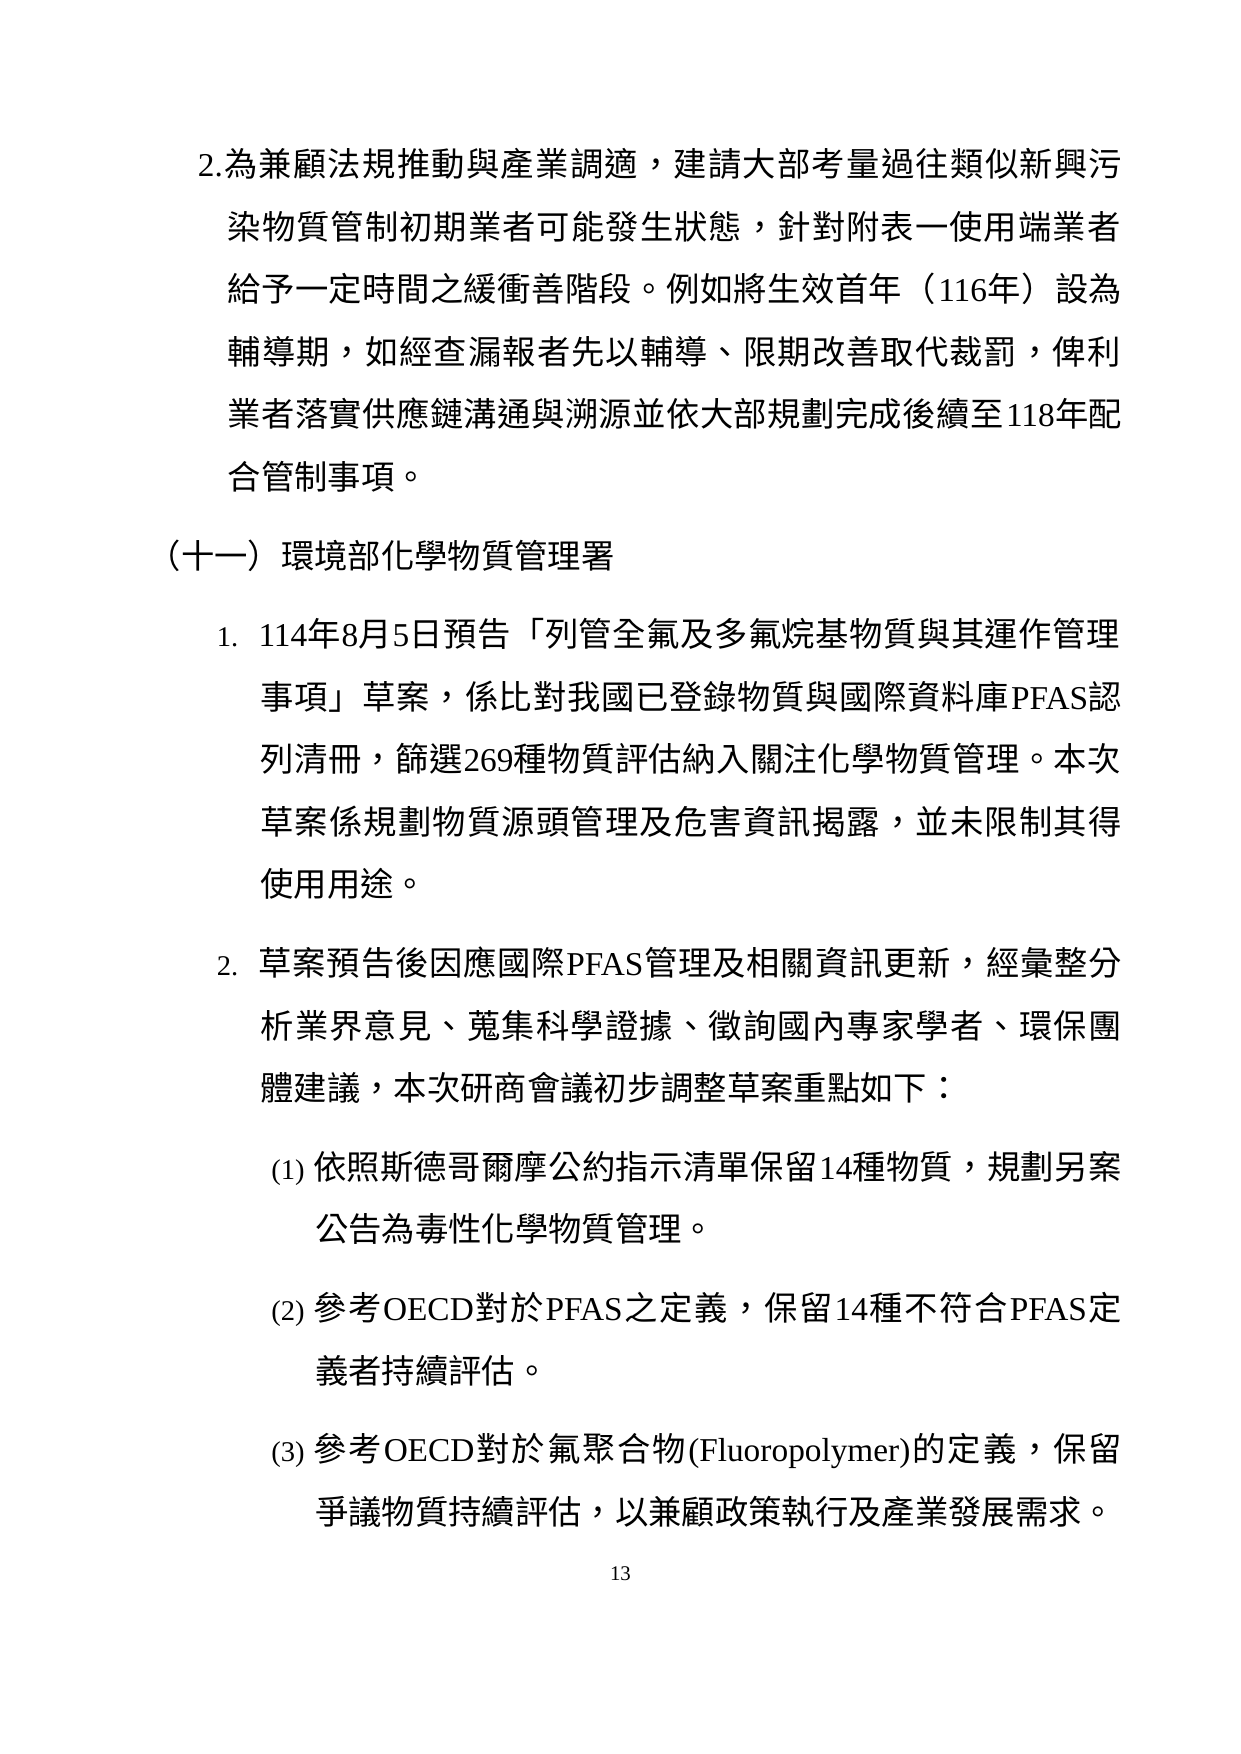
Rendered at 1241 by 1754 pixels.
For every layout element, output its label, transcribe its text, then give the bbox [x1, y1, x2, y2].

list 參考OECD對於PFAS之定義，保留14種不符合PFAS定義者持續評估。 [271, 1264, 1122, 1389]
text （十一）環境部化學物質管理署 [148, 512, 1122, 574]
list 114年8月5日預告「列管全氟及多氟烷基物質與其運作管理事項」草案，係比對我國已登錄物質與國際資料庫PFAS認列清冊，篩選269種物質評估納入關注化學物質管理。本次草案係規劃物質源頭管理及危害資訊揭露，並未限制其得使用用途。 [217, 591, 1122, 903]
text 2.為兼顧法規推動與產業調適，建請大部考量過往類似新興污染物質管制初期業者可能發生狀態，針對附表一使用端業者給予一定時間之緩衝善階段。例如將生效首年（116年）設為輔導期，如經查漏報者先以輔導、限期改善取代裁罰，俾利業者落實供應鏈溝通與溯源並依大部規劃完成後續至118年配合管制事項。 [198, 121, 1122, 496]
list 依照斯德哥爾摩公約指示清單保留14種物質，規劃另案公告為毒性化學物質管理。 [271, 1123, 1122, 1248]
list 草案預告後因應國際PFAS管理及相關資訊更新，經彙整分析業界意見、蒐集科學證據、徵詢國內專家學者、環保團體建議，本次研商會議初步調整草案重點如下： [217, 919, 1122, 1107]
list 參考OECD對於氟聚合物(Fluoropolymer)的定義，保留爭議物質持續評估，以兼顧政策執行及產業發展需求。 [271, 1406, 1122, 1531]
